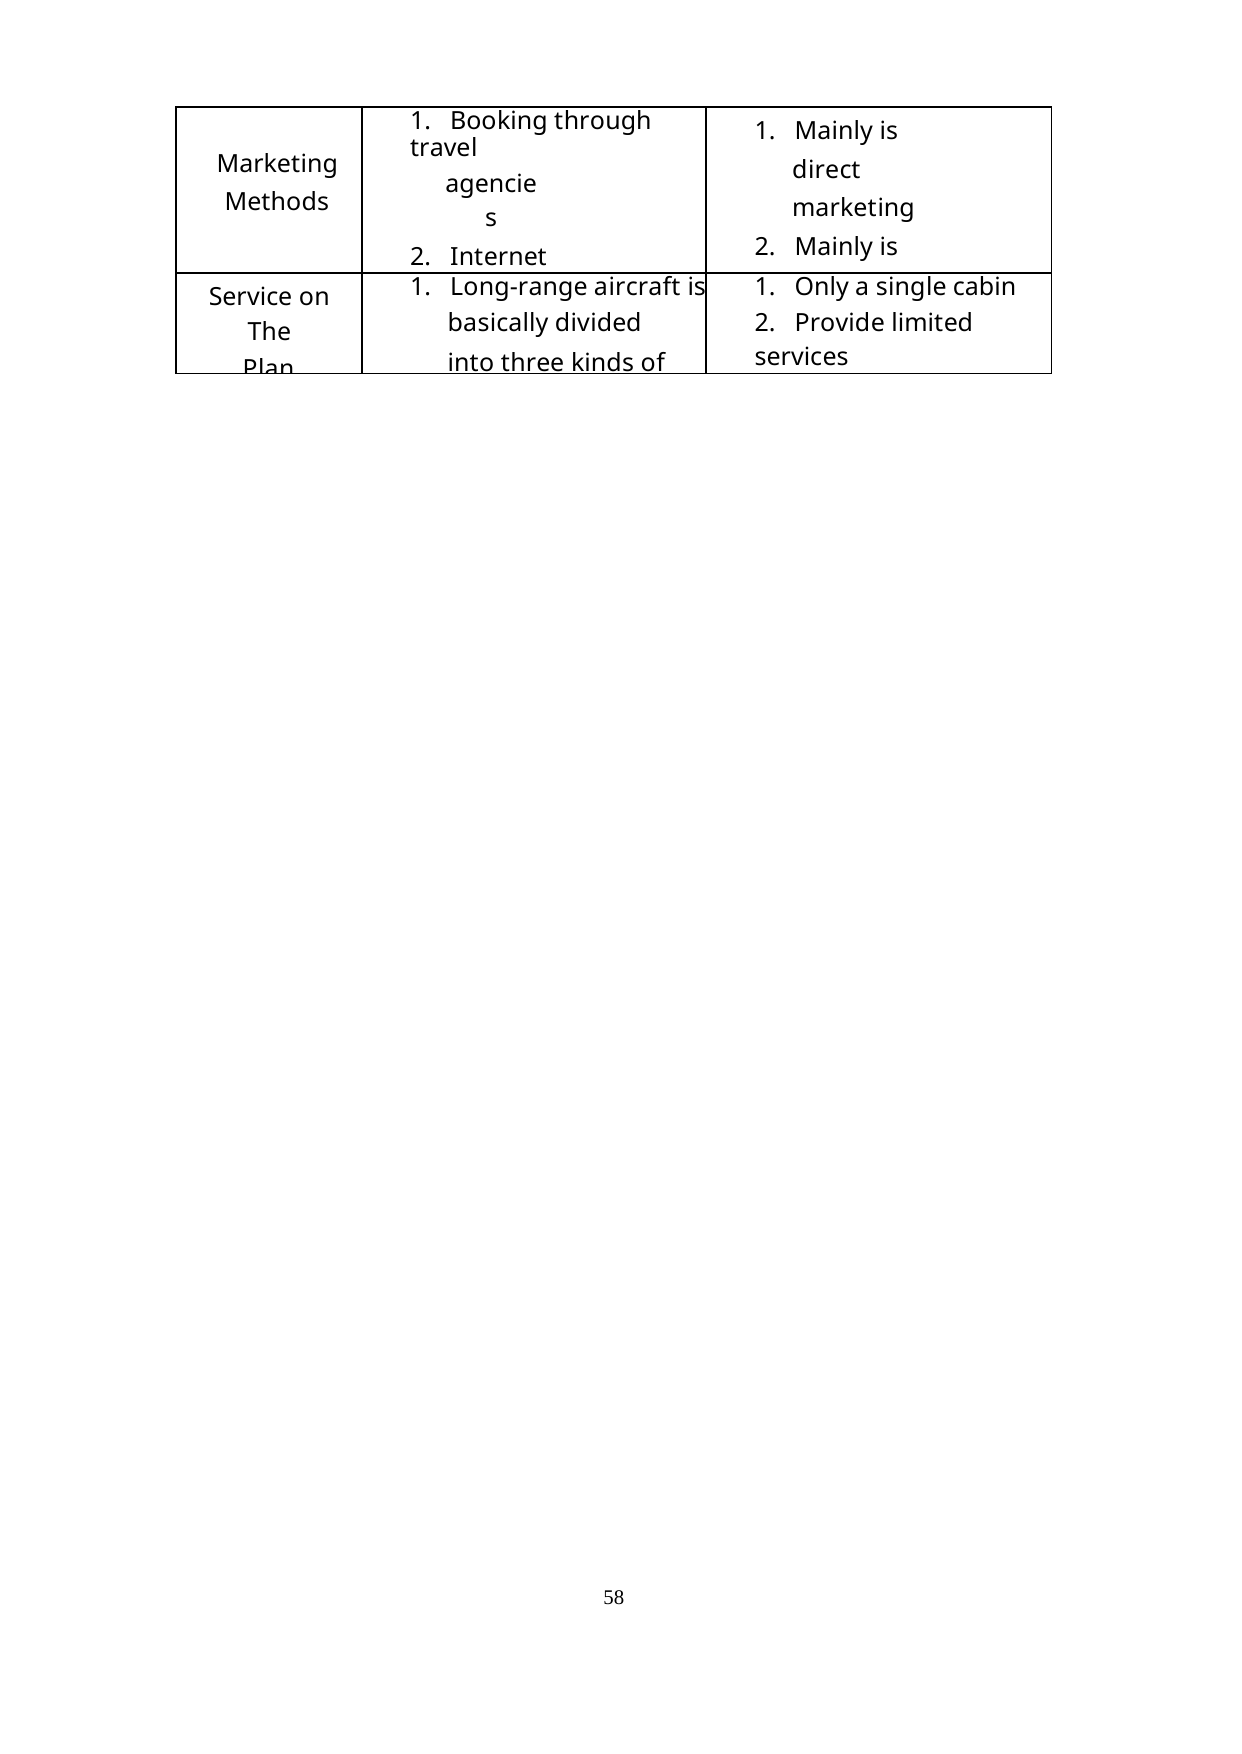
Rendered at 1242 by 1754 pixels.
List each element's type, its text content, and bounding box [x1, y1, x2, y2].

table_cell 1. Booking through travel agencies 2. Internet marketing, e- tickets 3. Call-center [363, 108, 705, 272]
table_cell Marketing Methods [177, 108, 361, 272]
table_cell 1. Long-range aircraft is basically divided into three kinds of cabins [363, 274, 705, 373]
table_cell 1. Mainly is direct marketing 2. Mainly is internet marketing [707, 108, 1051, 272]
table_cell 1. Only a single cabin 2. Provide limited services 3. Passengers have to pay [707, 274, 1051, 373]
table_cell Service on The Plane [177, 274, 361, 373]
